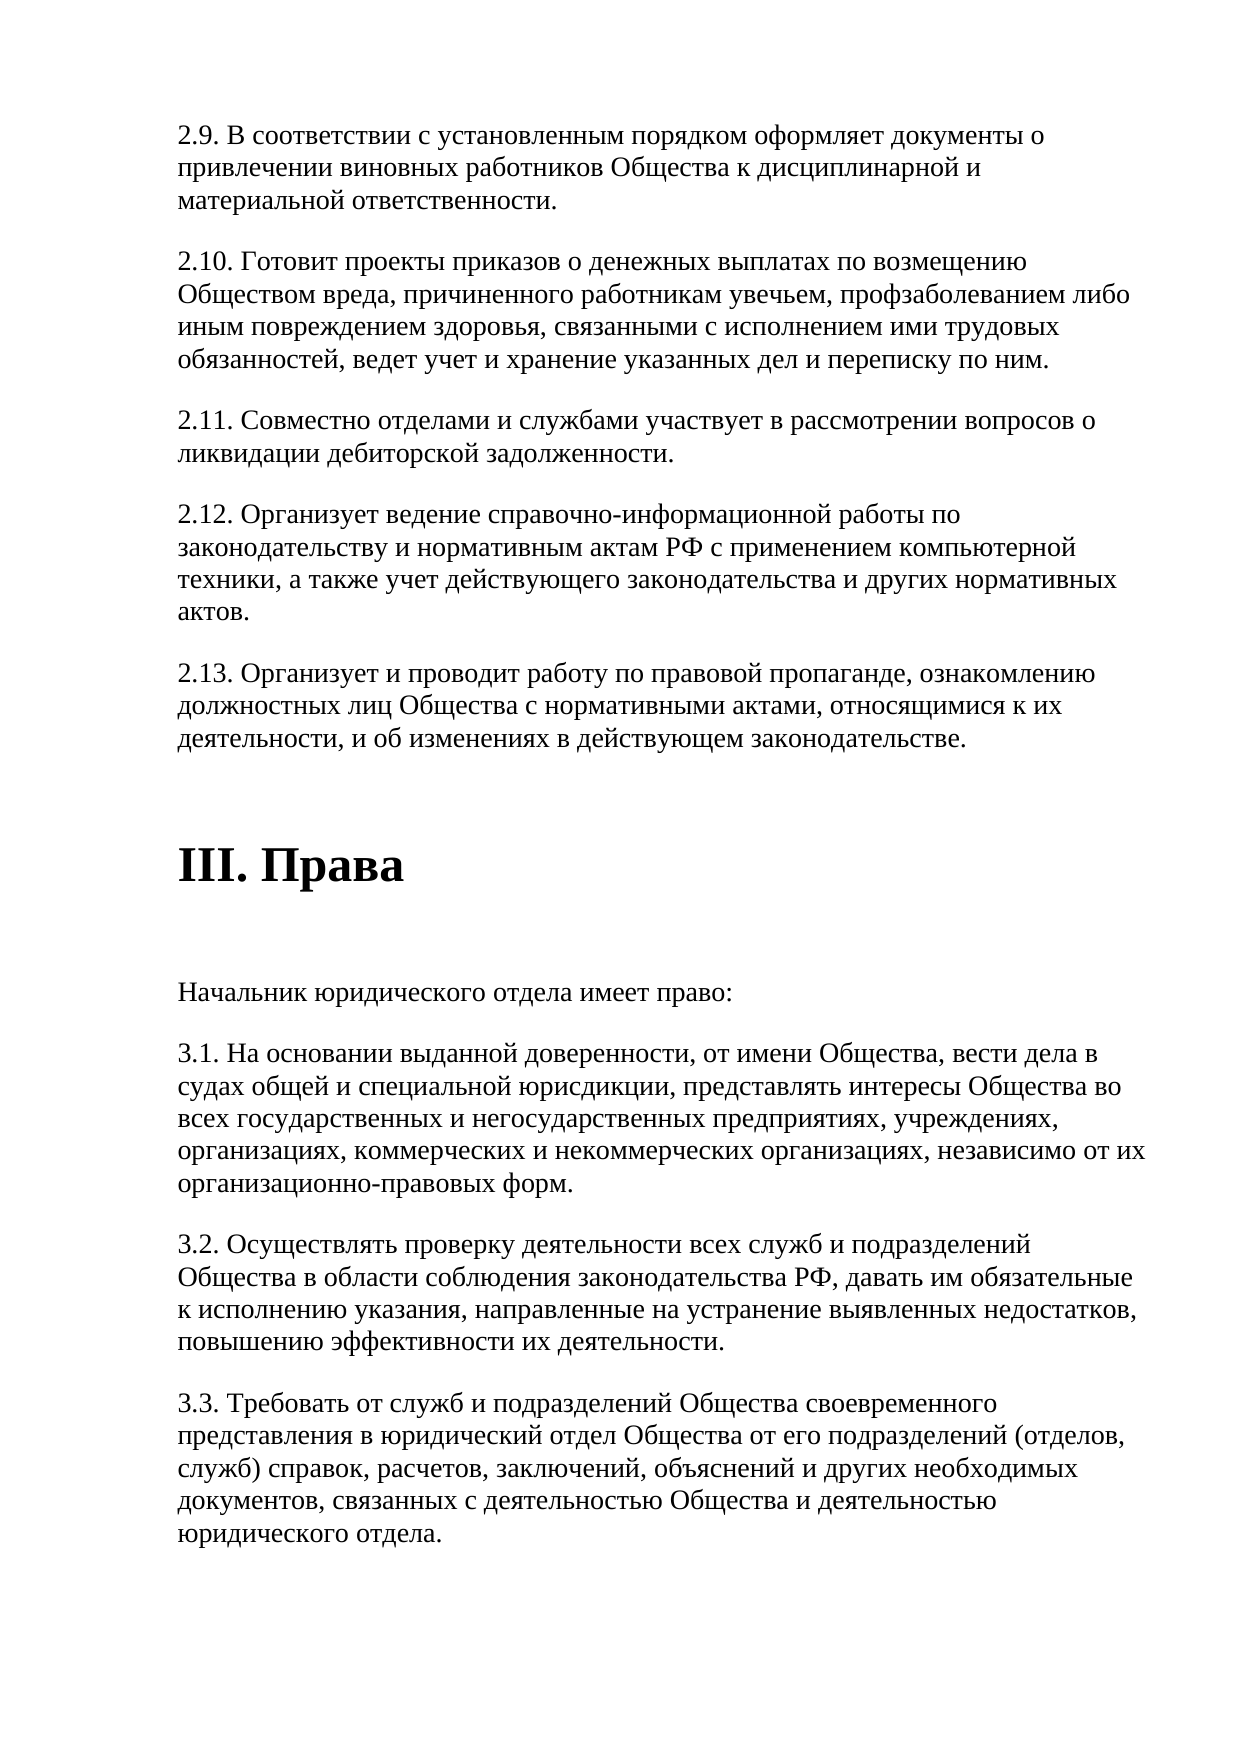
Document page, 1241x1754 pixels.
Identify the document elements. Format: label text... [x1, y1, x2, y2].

text 2.10. Готовит проекты приказов о денежных выплатах по возмещению Обществом вреда, причиненного работникам увечьем, профзаболеванием либо иным повреждением здоровья, связанными с исполнением ими трудовых обязанностей, ведет учет и хранение указанных дел и переписку по ним. [177, 244, 1152, 374]
text 2.12. Организует ведение справочно-информационной работы по законодательству и нормативным актам РФ с применением компьютерной техники, а также учет действующего законодательства и других нормативных актов. [177, 497, 1152, 627]
text 2.13. Организует и проводит работу по правовой пропаганде, ознакомлению должностных лиц Общества с нормативными актами, относящимися к их деятельности, и об изменениях в действующем законодательстве. [177, 656, 1152, 753]
text 3.3. Требовать от служб и подразделений Общества своевременного представления в юридический отдел Общества от его подразделений (отделов, служб) справок, расчетов, заключений, объяснений и других необходимых документов, связанных с деятельностью Общества и деятельностью юридического отдела. [177, 1386, 1152, 1548]
text Начальник юридического отдела имеет право: [177, 974, 1152, 1007]
text III. Права [177, 835, 1152, 893]
text 3.1. На основании выданной доверенности, от имени Общества, вести дела в судах общей и специальной юрисдикции, представлять интересы Общества во всех государственных и негосударственных предприятиях, учреждениях, организациях, коммерческих и некоммерческих организациях, независимо от их организационно-правовых форм. [177, 1036, 1152, 1198]
text 2.11. Совместно отделами и службами участвует в рассмотрении вопросов о ликвидации дебиторской задолженности. [177, 403, 1152, 468]
text 3.2. Осуществлять проверку деятельности всех служб и подразделений Общества в области соблюдения законодательства РФ, давать им обязательные к исполнению указания, направленные на устранение выявленных недостатков, повышению эффективности их деятельности. [177, 1227, 1152, 1357]
text 2.9. В соответствии с установленным порядком оформляет документы о привлечении виновных работников Общества к дисциплинарной и материальной ответственности. [177, 118, 1152, 215]
